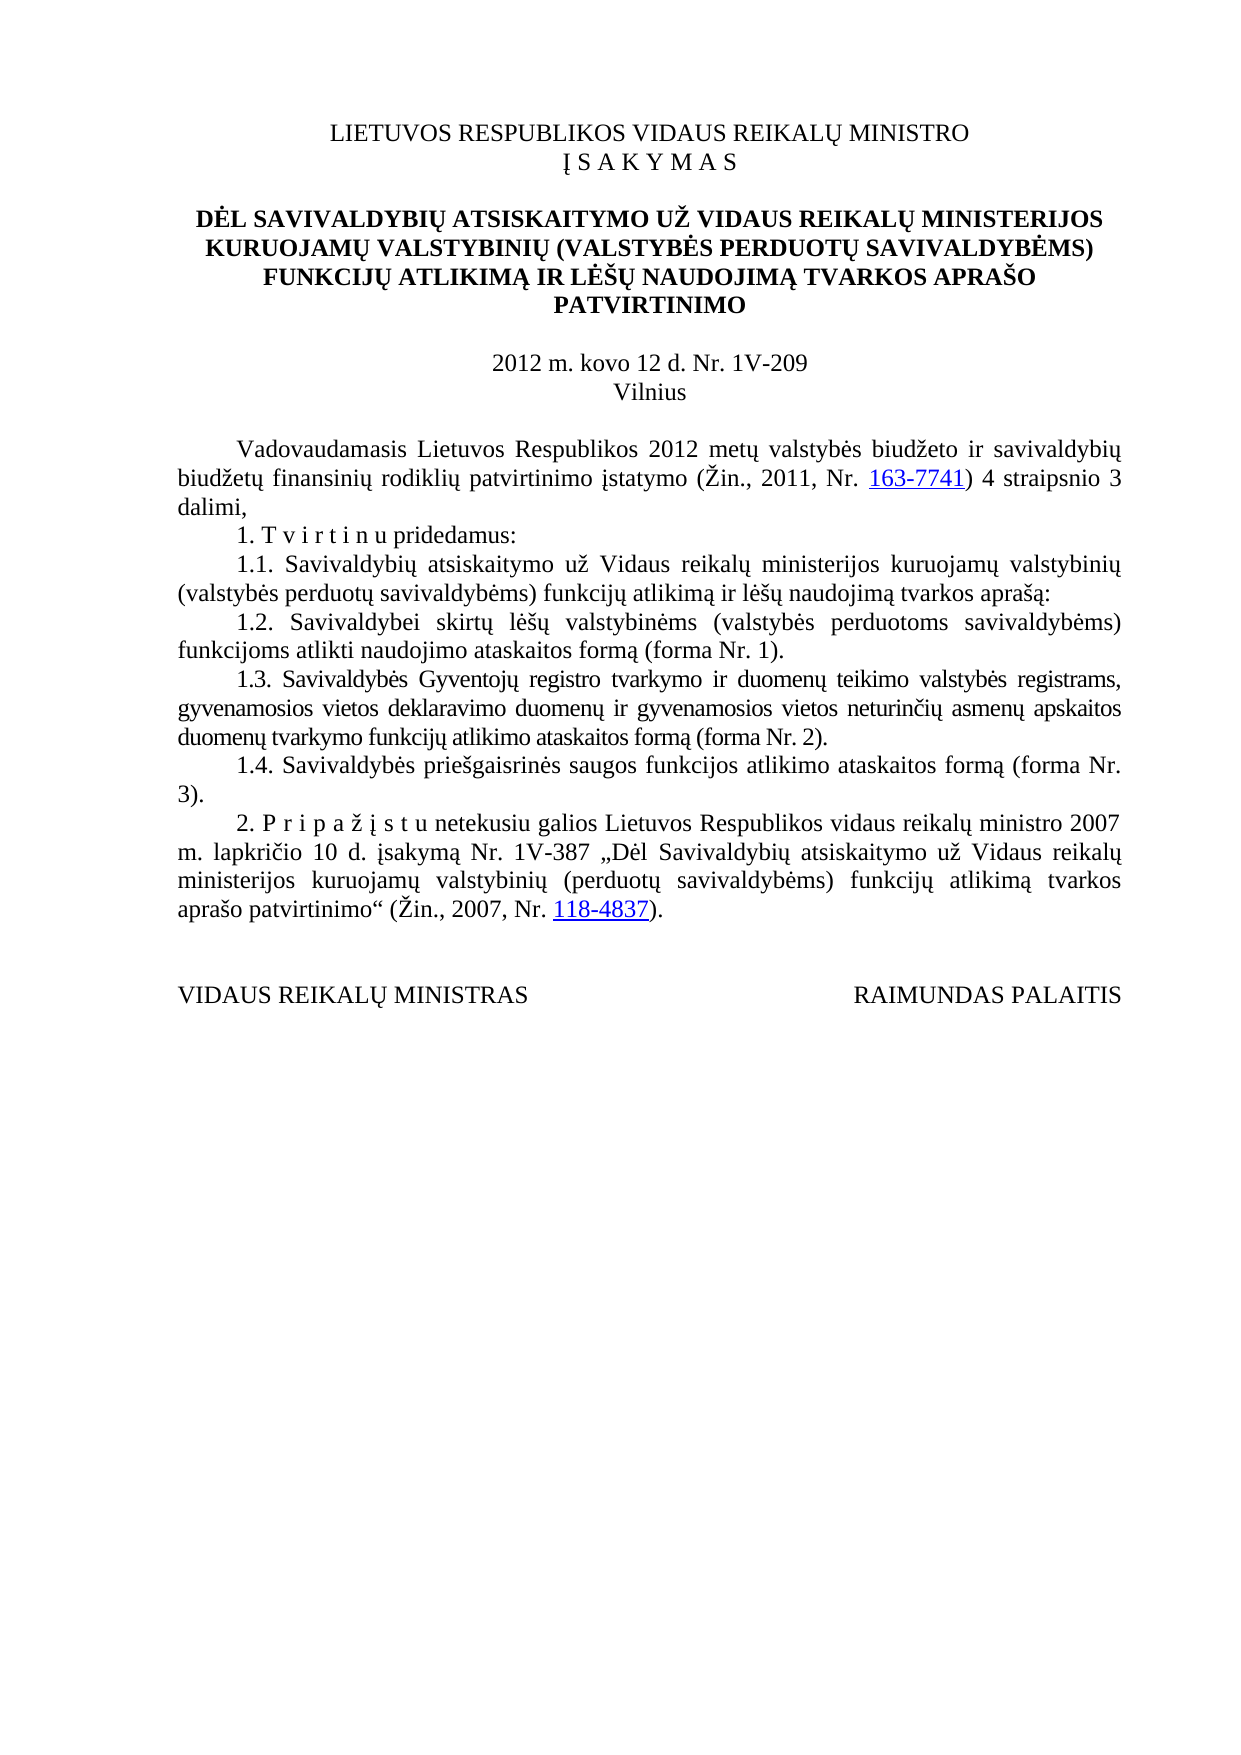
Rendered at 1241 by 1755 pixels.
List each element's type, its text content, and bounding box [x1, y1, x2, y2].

text Į S A K Y M A S [177, 147, 1122, 176]
text 1.1. Savivaldybių atsiskaitymo už Vidaus reikalų ministerijos kuruojamų valstybinių (valstybės perduotų savivaldybėms) funkcijų atlikimą ir lėšų naudojimą tvarkos aprašą: [177, 549, 1122, 607]
text 1.3. Savivaldybės Gyventojų registro tvarkymo ir duomenų teikimo valstybės registrams, gyvenamosios vietos deklaravimo duomenų ir gyvenamosios vietos neturinčių asmenų apskaitos duomenų tvarkymo funkcijų atlikimo ataskaitos formą (forma Nr. 2). [177, 664, 1122, 751]
text 2. P r i p a ž į s t u netekusiu galios Lietuvos Respublikos vidaus reikalų ministro 2007 m. lapkričio 10 d. įsakymą Nr. 1V-387 „Dėl savivaldybių atsiskaitymo už Vidaus reikalų ministerijos kuruojamų valstybinių (perduotų savivaldybėms) funkcijų atlikimą tvarkos aprašo patvirtinimo“ (Žin., 2007, Nr. 118-4837). [177, 808, 1122, 923]
text Vidaus reikalų ministras Raimundas Palaitis [177, 981, 1122, 1009]
text Vadovaudamasis Lietuvos Respublikos 2012 metų valstybės biudžeto ir savivaldybių biudžetų finansinių rodiklių patvirtinimo įstatymo (Žin., 2011, Nr. 163-7741) 4 straipsnio 3 dalimi, [177, 434, 1122, 521]
text 1. T v i r t i n u pridedamus: [177, 521, 1122, 549]
text 2012 m. kovo 12 d. Nr. 1V-209 [177, 348, 1122, 377]
text 1.4. Savivaldybės priešgaisrinės saugos funkcijos atlikimo ataskaitos formą (forma Nr. 3). [177, 751, 1122, 808]
text DĖL SAVIVALDYBIŲ ATSISKAITYMO UŽ VIDAUS REIKALŲ MINISTERIJOS KURUOJAMŲ VALSTYBINIŲ (VALSTYBĖS PERDUOTŲ SAVIVALDYBĖMS) FUNKCIJŲ ATLIKIMą IR LĖŠŲ NAUDOJIMą TVARKOS APRAŠo patvirtinimo [177, 204, 1122, 319]
text Vilnius [177, 377, 1122, 406]
text 1.2. Savivaldybei skirtų lėšų valstybinėms (valstybės perduotoms savivaldybėms) funkcijoms atlikti naudojimo ataskaitos formą (forma Nr. 1). [177, 607, 1122, 664]
text LIETUVOS RESPUBLIKOS VIDAUS REIKALŲ MINISTRO [177, 118, 1122, 147]
